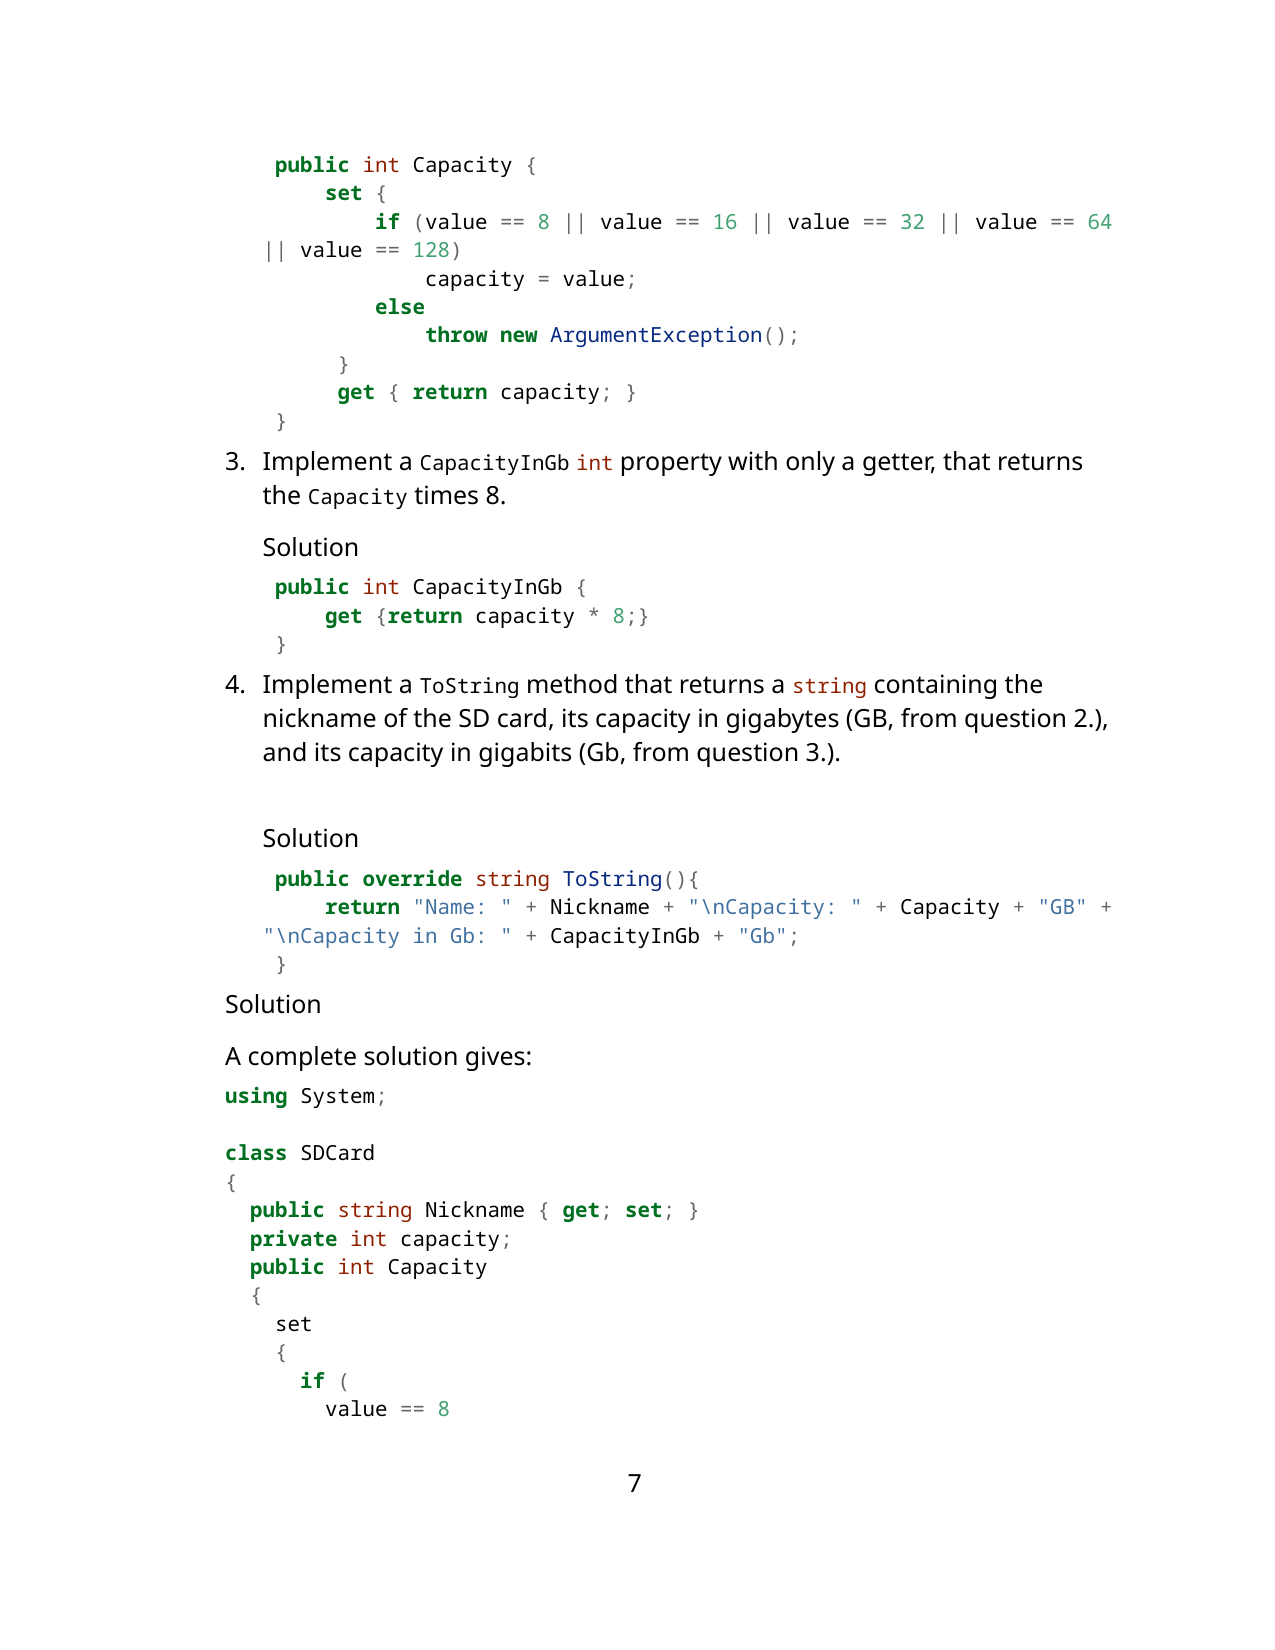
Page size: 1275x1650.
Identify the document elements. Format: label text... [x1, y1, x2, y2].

list } [225, 349, 1125, 377]
list } [225, 949, 1125, 978]
list if ( [187, 1366, 1125, 1394]
list { [187, 1337, 1125, 1366]
list set [187, 1309, 1125, 1337]
list public int Capacity [187, 1252, 1125, 1281]
list capacity = value; [225, 264, 1125, 292]
list { [187, 1167, 1125, 1195]
list if (value == 8 || value == 16 || value == 32 || value == 64 || value == 128) [225, 207, 1125, 264]
list value == 8 [187, 1394, 1125, 1423]
list private int capacity; [187, 1224, 1125, 1252]
list A complete solution gives: [187, 1038, 1125, 1073]
list get { return capacity; } [225, 377, 1125, 406]
list else [225, 292, 1125, 321]
list public string Nickname { get; set; } [187, 1195, 1125, 1224]
list Implement a ToString method that returns a string containing the nickname of the SD card, its capacity in gigabytes (GB, from question 2.), and its capacity in gigabits (Gb, from question 3.). [225, 667, 1125, 803]
list using System; [187, 1082, 1125, 1110]
list } [225, 406, 1125, 434]
list } [225, 629, 1125, 658]
list throw new ArgumentException(); [225, 321, 1125, 349]
list get {return capacity * 8;} [225, 601, 1125, 629]
list public override string ToString(){ [225, 864, 1125, 892]
list set { [225, 178, 1125, 207]
list return "Name: " + Nickname + "\nCapacity: " + Capacity + "GB" + "\nCapacity in Gb: " + CapacityInGb + "Gb"; [225, 892, 1125, 949]
list public int CapacityInGb { [225, 572, 1125, 601]
list Implement a CapacityInGb int property with only a getter, that returns the Capacity times 8. [225, 443, 1125, 511]
list Solution [225, 821, 1125, 855]
list Solution [225, 529, 1125, 563]
list public int Capacity { [225, 150, 1125, 178]
list Solution [187, 987, 1125, 1021]
list class SDCard [187, 1138, 1125, 1167]
list { [187, 1281, 1125, 1309]
